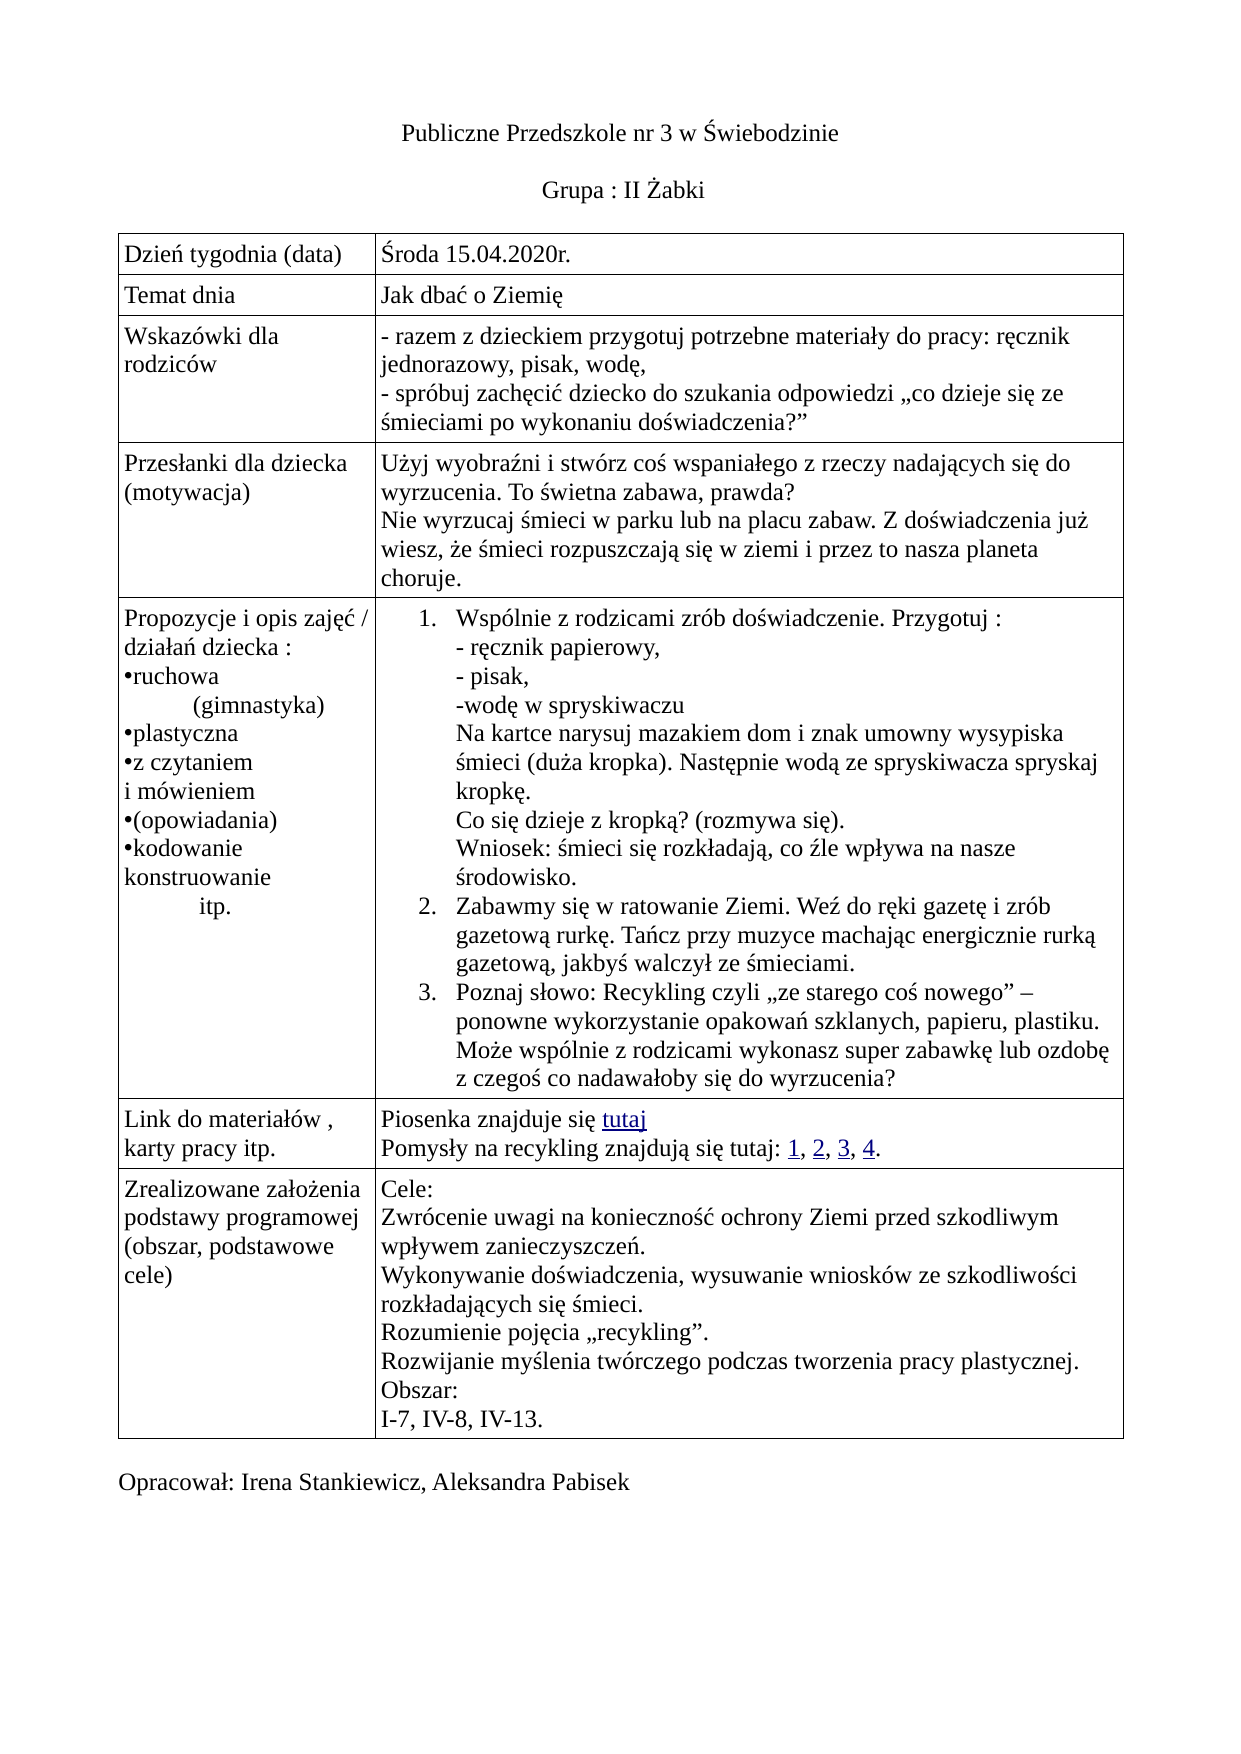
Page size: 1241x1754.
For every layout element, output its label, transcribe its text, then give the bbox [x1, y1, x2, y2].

text Grupa : II Żabki [118, 176, 1122, 204]
table_cell Wskazówki dla rodziców [119, 316, 375, 442]
text Publiczne Przedszkole nr 3 w Świebodzinie [118, 118, 1122, 147]
table_cell Zrealizowane założenia podstawy programowej (obszar, podstawowe cele) [119, 1169, 375, 1438]
table_cell Temat dnia [119, 275, 375, 314]
table_cell Piosenka znajduje się tutaj Pomysły na recykling znajdują się tutaj: 1, 2, 3, 4. [376, 1099, 1123, 1167]
table_cell Propozycje i opis zajęć / działań dziecka : ruchowa (gimnastyka) plastyczna z czytaniem i mówieniem (opowiadania) kodowanie konstruowanie itp. [119, 598, 375, 1098]
table_cell - razem z dzieckiem przygotuj potrzebne materiały do pracy: ręcznik jednorazowy, pisak, wodę, - spróbuj zachęcić dziecko do szukania odpowiedzi „co dzieje się ze śmieciami po wykonaniu doświadczenia?” [376, 316, 1123, 442]
table_cell Link do materiałów , karty pracy itp. [119, 1099, 375, 1167]
table_cell Przesłanki dla dziecka (motywacja) [119, 443, 375, 597]
table_cell Cele: Zwrócenie uwagi na konieczność ochrony Ziemi przed szkodliwym wpływem zanieczyszczeń. Wykonywanie doświadczenia, wysuwanie wniosków ze szkodliwości rozkładających się śmieci. Rozumienie pojęcia „recykling”. Rozwijanie myślenia twórczego podczas tworzenia pracy plastycznej. Obszar: I-7, IV-8, IV-13. [376, 1169, 1123, 1438]
table_header Dzień tygodnia (data) [119, 234, 375, 274]
table_cell Wspólnie z rodzicami zrób doświadczenie. Przygotuj : - ręcznik papierowy, - pisak, -wodę w spryskiwaczu Na kartce narysuj mazakiem dom i znak umowny wysypiska śmieci (duża kropka). Następnie wodą ze spryskiwacza spryskaj kropkę. Co się dzieje z kropką? (rozmywa się). Wniosek: śmieci się rozkładają, co źle wpływa na nasze środowisko. Zabawmy się w ratowanie Ziemi. Weź do ręki gazetę i zrób gazetową rurkę. Tańcz przy muzyce machając energicznie rurką gazetową, jakbyś walczył ze śmieciami. Poznaj słowo: Recykling czyli „ze starego coś nowego” – ponowne wykorzystanie opakowań szklanych, papieru, plastiku. Może wspólnie z rodzicami wykonasz super zabawkę lub ozdobę z czegoś co nadawałoby się do wyrzucenia? [376, 598, 1123, 1098]
table_cell Jak dbać o Ziemię [376, 275, 1123, 314]
table_cell Użyj wyobraźni i stwórz coś wspaniałego z rzeczy nadających się do wyrzucenia. To świetna zabawa, prawda? Nie wyrzucaj śmieci w parku lub na placu zabaw. Z doświadczenia już wiesz, że śmieci rozpuszczają się w ziemi i przez to nasza planeta choruje. [376, 443, 1123, 597]
table_header Środa 15.04.2020r. [376, 234, 1123, 274]
text Opracował: Irena Stankiewicz, Aleksandra Pabisek [118, 1467, 1122, 1496]
